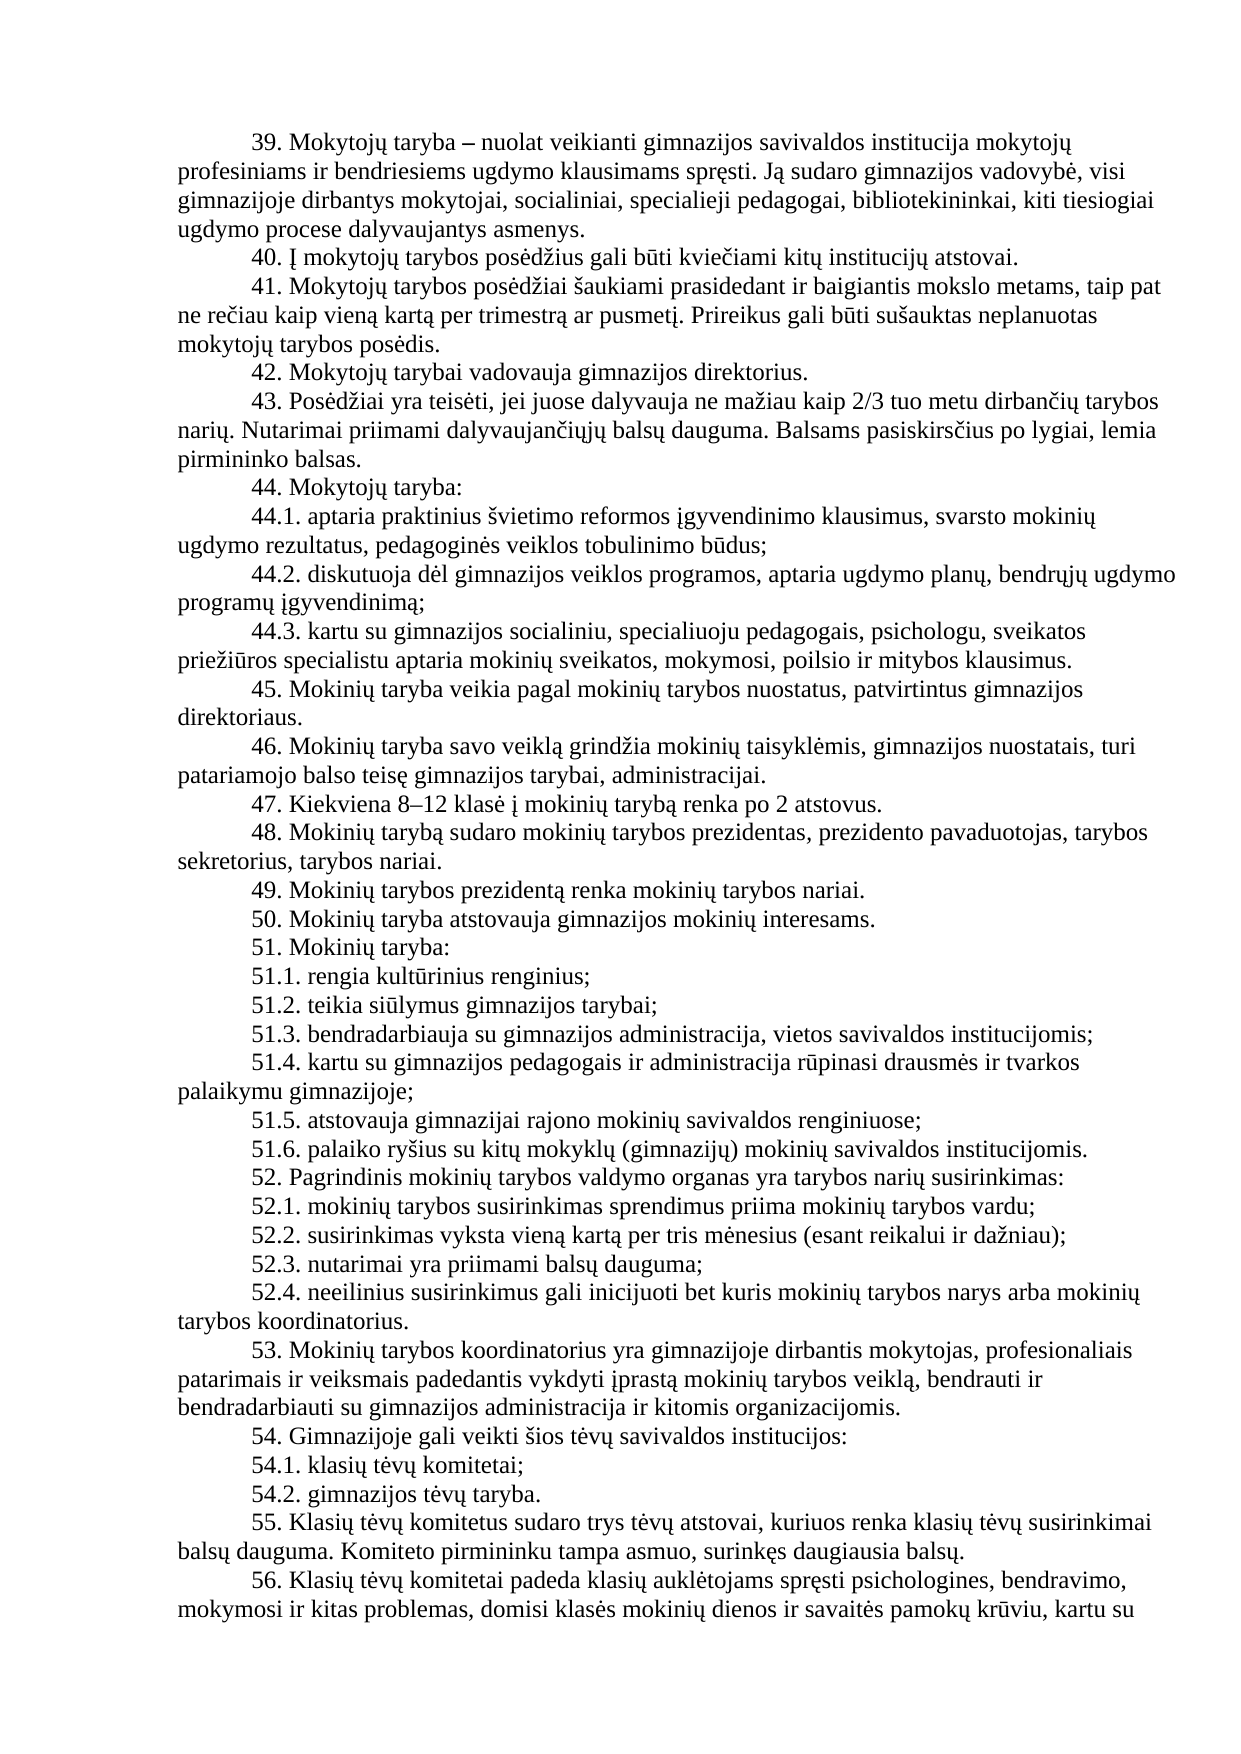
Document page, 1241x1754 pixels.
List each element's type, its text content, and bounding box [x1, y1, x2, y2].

text 43. Posėdžiai yra teisėti, jei juose dalyvauja ne mažiau kaip 2/3 tuo metu dirbančių tarybos narių. Nutarimai priimami dalyvaujančiųjų balsų dauguma. Balsams pasiskirsčius po lygiai, lemia pirmininko balsas. [177, 386, 1181, 472]
text 41. Mokytojų tarybos posėdžiai šaukiami prasidedant ir baigiantis mokslo metams, taip pat ne rečiau kaip vieną kartą per trimestrą ar pusmetį. Prireikus gali būti sušauktas neplanuotas mokytojų tarybos posėdis. [177, 271, 1181, 357]
text 52.4. neeilinius susirinkimus gali inicijuoti bet kuris mokinių tarybos narys arba mokinių tarybos koordinatorius. [177, 1277, 1181, 1335]
text 44.3. kartu su gimnazijos socialiniu, specialiuoju pedagogais, psichologu, sveikatos priežiūros specialistu aptaria mokinių sveikatos, mokymosi, poilsio ir mitybos klausimus. [177, 616, 1181, 674]
text 51.3. bendradarbiauja su gimnazijos administracija, vietos savivaldos institucijomis; [177, 1019, 1181, 1047]
text 39. Mokytojų taryba – nuolat veikianti gimnazijos savivaldos institucija mokytojų profesiniams ir bendriesiems ugdymo klausimams spręsti. Ją sudaro gimnazijos vadovybė, visi gimnazijoje dirbantys mokytojai, socialiniai, specialieji pedagogai, bibliotekininkai, kiti tiesiogiai ugdymo procese dalyvaujantys asmenys. [177, 127, 1181, 242]
text 52.2. susirinkimas vyksta vieną kartą per tris mėnesius (esant reikalui ir dažniau); [177, 1220, 1181, 1249]
text 50. Mokinių taryba atstovauja gimnazijos mokinių interesams. [177, 904, 1181, 932]
text 51. Mokinių taryba: [177, 932, 1181, 961]
text 47. Kiekviena 8–12 klasė į mokinių tarybą renka po 2 atstovus. [177, 789, 1181, 817]
text 51.6. palaiko ryšius su kitų mokyklų (gimnazijų) mokinių savivaldos institucijomis. [177, 1134, 1181, 1162]
text 51.5. atstovauja gimnazijai rajono mokinių savivaldos renginiuose; [177, 1105, 1181, 1134]
text 44. Mokytojų taryba: [177, 472, 1181, 501]
text 51.4. kartu su gimnazijos pedagogais ir administracija rūpinasi drausmės ir tvarkos palaikymu gimnazijoje; [177, 1047, 1181, 1105]
text 44.2. diskutuoja dėl gimnazijos veiklos programos, aptaria ugdymo planų, bendrųjų ugdymo programų įgyvendinimą; [177, 559, 1181, 616]
text 40. Į mokytojų tarybos posėdžius gali būti kviečiami kitų institucijų atstovai. [177, 242, 1181, 271]
text 51.2. teikia siūlymus gimnazijos tarybai; [177, 990, 1181, 1019]
text 48. Mokinių tarybą sudaro mokinių tarybos prezidentas, prezidento pavaduotojas, tarybos sekretorius, tarybos nariai. [177, 817, 1181, 875]
text 56. Klasių tėvų komitetai padeda klasių auklėtojams spręsti psichologines, bendravimo, mokymosi ir kitas problemas, domisi klasės mokinių dienos ir savaitės pamokų krūviu, kartu su [177, 1565, 1181, 1622]
text 51.1. rengia kultūrinius renginius; [177, 961, 1181, 990]
text 54.1. klasių tėvų komitetai; [177, 1450, 1181, 1479]
text 49. Mokinių tarybos prezidentą renka mokinių tarybos nariai. [177, 875, 1181, 904]
text 52. Pagrindinis mokinių tarybos valdymo organas yra tarybos narių susirinkimas: [177, 1162, 1181, 1191]
text 46. Mokinių taryba savo veiklą grindžia mokinių taisyklėmis, gimnazijos nuostatais, turi patariamojo balso teisę gimnazijos tarybai, administracijai. [177, 731, 1181, 789]
text 52.1. mokinių tarybos susirinkimas sprendimus priima mokinių tarybos vardu; [177, 1191, 1181, 1220]
text 54. Gimnazijoje gali veikti šios tėvų savivaldos institucijos: [177, 1421, 1181, 1450]
text 52.3. nutarimai yra priimami balsų dauguma; [177, 1249, 1181, 1277]
text 44.1. aptaria praktinius švietimo reformos įgyvendinimo klausimus, svarsto mokinių ugdymo rezultatus, pedagoginės veiklos tobulinimo būdus; [177, 501, 1181, 559]
text 42. Mokytojų tarybai vadovauja gimnazijos direktorius. [177, 357, 1181, 386]
text 55. Klasių tėvų komitetus sudaro trys tėvų atstovai, kuriuos renka klasių tėvų susirinkimai balsų dauguma. Komiteto pirmininku tampa asmuo, surinkęs daugiausia balsų. [177, 1507, 1181, 1565]
text 53. Mokinių tarybos koordinatorius yra gimnazijoje dirbantis mokytojas, profesionaliais patarimais ir veiksmais padedantis vykdyti įprastą mokinių tarybos veiklą, bendrauti ir [177, 1335, 1181, 1392]
text bendradarbiauti su gimnazijos administracija ir kitomis organizacijomis. [177, 1392, 1181, 1421]
text 45. Mokinių taryba veikia pagal mokinių tarybos nuostatus, patvirtintus gimnazijos direktoriaus. [177, 674, 1181, 731]
text 54.2. gimnazijos tėvų taryba. [177, 1479, 1181, 1507]
